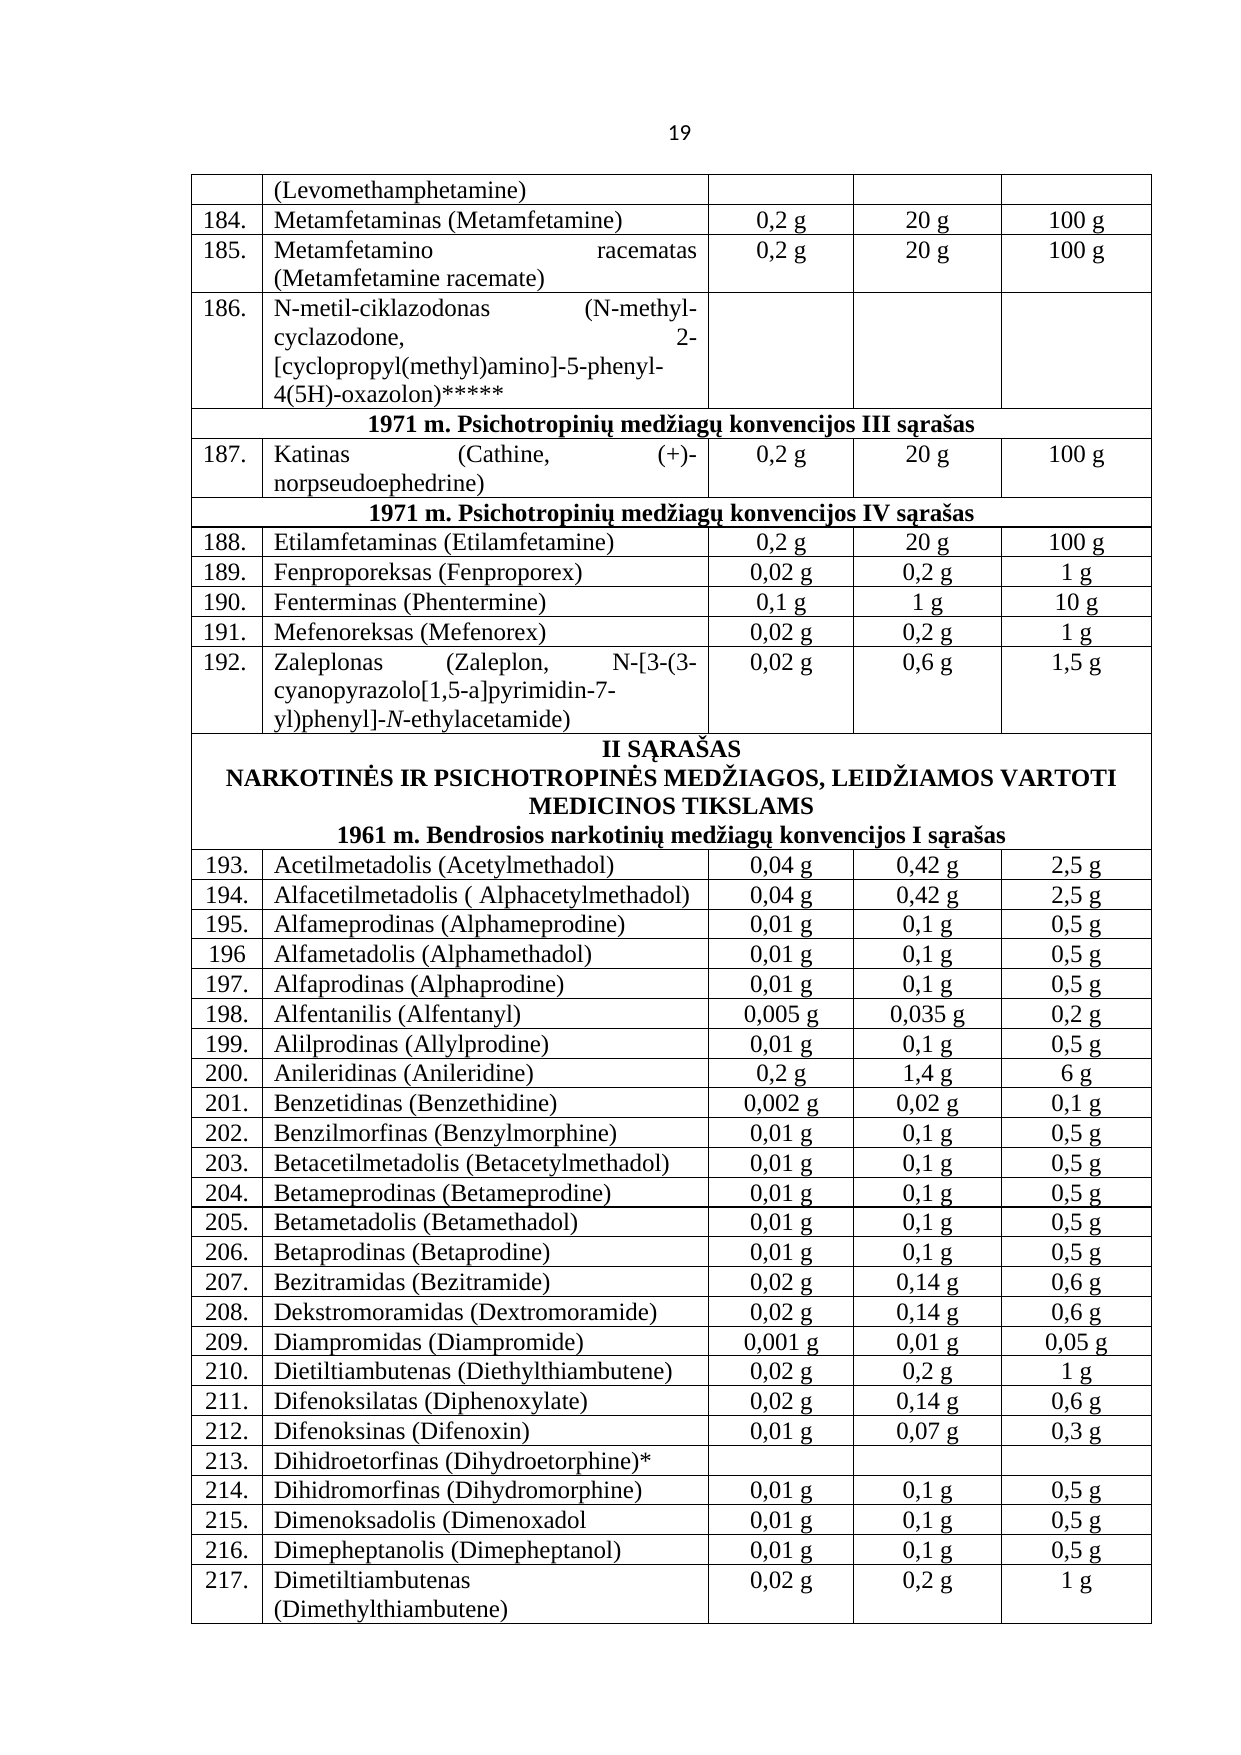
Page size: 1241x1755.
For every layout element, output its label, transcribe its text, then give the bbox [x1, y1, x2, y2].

table_cell 100 g [1002, 528, 1151, 556]
table_cell 0,2 g [854, 1356, 1001, 1385]
table_cell 185. [192, 235, 262, 292]
table_cell 202. [192, 1118, 262, 1147]
table_cell 0,5 g [1002, 1237, 1151, 1266]
table_cell 0,2 g [709, 439, 853, 497]
table_cell 0,07 g [854, 1416, 1001, 1445]
table_cell Betametadolis (Betamethadol) [263, 1208, 708, 1236]
table_cell 0,14 g [854, 1267, 1001, 1296]
table_cell 0,14 g [854, 1297, 1001, 1326]
table_cell 193. [192, 850, 262, 879]
table_cell Alfaprodinas (Alphaprodine) [263, 969, 708, 998]
table_cell 0,1 g [854, 1476, 1001, 1504]
table_cell 0,02 g [709, 1386, 853, 1415]
table_cell 0,1 g [854, 1029, 1001, 1057]
table_cell 1,4 g [854, 1059, 1001, 1087]
table_cell [709, 1446, 853, 1474]
table_cell 0,02 g [709, 1565, 853, 1622]
table_cell 0,02 g [709, 557, 853, 586]
table_cell 0,035 g [854, 999, 1001, 1028]
table_cell 20 g [854, 205, 1001, 234]
table_cell 0,1 g [854, 1535, 1001, 1564]
table_cell Fenproporeksas (Fenproporex) [263, 557, 708, 586]
table_cell 1971 m. Psichotropinių medžiagų konvencijos IV sąrašas [192, 498, 1151, 526]
table_cell 2,5 g [1002, 850, 1151, 879]
table_cell [854, 293, 1001, 408]
table_cell 1 g [1002, 1565, 1151, 1622]
table_cell 0,01 g [709, 1178, 853, 1206]
table_cell Alfametadolis (Alphamethadol) [263, 939, 708, 968]
table_cell 210. [192, 1356, 262, 1385]
table_cell 0,02 g [709, 617, 853, 646]
table_cell 215. [192, 1505, 262, 1534]
table_cell Betaprodinas (Betaprodine) [263, 1237, 708, 1266]
table_cell 0,005 g [709, 999, 853, 1028]
table_cell 205. [192, 1208, 262, 1236]
table_cell 0,14 g [854, 1386, 1001, 1415]
table_cell 0,1 g [854, 1208, 1001, 1236]
table_cell 0,5 g [1002, 1476, 1151, 1504]
table_cell 206. [192, 1237, 262, 1266]
table_cell 0,002 g [709, 1088, 853, 1117]
table_cell 0,1 g [854, 1237, 1001, 1266]
table_cell 100 g [1002, 235, 1151, 292]
table_cell 211. [192, 1386, 262, 1415]
table_cell [1002, 293, 1151, 408]
table_cell 209. [192, 1327, 262, 1355]
table_cell 186. [192, 293, 262, 408]
table_cell 0,01 g [709, 910, 853, 938]
table_cell Betameprodinas (Betameprodine) [263, 1178, 708, 1206]
table_cell 0,2 g [854, 617, 1001, 646]
table_cell Dihidromorfinas (Dihydromorphine) [263, 1476, 708, 1504]
table_cell [1002, 175, 1151, 204]
table_cell Alilprodinas (Allylprodine) [263, 1029, 708, 1057]
table_cell [709, 175, 853, 204]
table_cell 1 g [1002, 617, 1151, 646]
table_cell 0,6 g [1002, 1297, 1151, 1326]
table_cell 0,05 g [1002, 1327, 1151, 1355]
table_cell 190. [192, 587, 262, 616]
table_cell 0,1 g [854, 1505, 1001, 1534]
table_cell 20 g [854, 235, 1001, 292]
table_cell 184. [192, 205, 262, 234]
table_cell 0,01 g [709, 1118, 853, 1147]
table_cell Metamfetaminas (Metamfetamine) [263, 205, 708, 234]
table_cell 0,001 g [709, 1327, 853, 1355]
table_cell [854, 1446, 1001, 1474]
table_cell 208. [192, 1297, 262, 1326]
table_cell Benzetidinas (Benzethidine) [263, 1088, 708, 1117]
table_cell 0,5 g [1002, 1535, 1151, 1564]
table_cell 0,5 g [1002, 1178, 1151, 1206]
table_cell 204. [192, 1178, 262, 1206]
table_cell 0,2 g [709, 1059, 853, 1087]
table_cell 0,1 g [854, 969, 1001, 998]
table_cell 0,01 g [709, 969, 853, 998]
table_cell [854, 175, 1001, 204]
table_cell 100 g [1002, 439, 1151, 497]
table_cell 100 g [1002, 205, 1151, 234]
table_cell N-metil-ciklazodonas (N-methyl-cyclazodone, 2-[cyclopropyl(methyl)amino]-5-phenyl-4(5H)-oxazolon)***** [263, 293, 708, 408]
table_cell 214. [192, 1476, 262, 1504]
table_cell 0,42 g [854, 850, 1001, 879]
table_cell 191. [192, 617, 262, 646]
table_cell 0,04 g [709, 880, 853, 908]
table_cell Dihidroetorfinas (Dihydroetorphine)* [263, 1446, 708, 1474]
table_cell 1 g [1002, 557, 1151, 586]
table_cell 0,2 g [709, 205, 853, 234]
table_cell 0,1 g [709, 587, 853, 616]
table_cell 1 g [1002, 1356, 1151, 1385]
table_cell 0,2 g [854, 557, 1001, 586]
table_cell Zaleplonas (Zaleplon, N-[3-(3-cyanopyrazolo[1,5-a]pyrimidin-7-yl)phenyl]-N-ethylacetamide) [263, 647, 708, 733]
table_cell 203. [192, 1148, 262, 1177]
table_cell 0,2 g [709, 528, 853, 556]
table_cell 20 g [854, 439, 1001, 497]
table_cell 200. [192, 1059, 262, 1087]
table_cell Alfacetilmetadolis ( Alphacetylmethadol) [263, 880, 708, 908]
table_cell Dimetiltiambutenas (Dimethylthiambutene) [263, 1565, 708, 1622]
table_cell 0,01 g [709, 1148, 853, 1177]
table_cell Difenoksilatas (Diphenoxylate) [263, 1386, 708, 1415]
table_cell 0,5 g [1002, 939, 1151, 968]
table_cell 212. [192, 1416, 262, 1445]
table_cell Mefenoreksas (Mefenorex) [263, 617, 708, 646]
table_cell Difenoksinas (Difenoxin) [263, 1416, 708, 1445]
table_cell 0,02 g [709, 647, 853, 733]
table_cell 188. [192, 528, 262, 556]
table_cell 0,3 g [1002, 1416, 1151, 1445]
table_cell Anileridinas (Anileridine) [263, 1059, 708, 1087]
table_cell Etilamfetaminas (Etilamfetamine) [263, 528, 708, 556]
table_cell 0,1 g [854, 910, 1001, 938]
table_cell 187. [192, 439, 262, 497]
table_cell [192, 175, 262, 204]
table_cell 0,6 g [1002, 1267, 1151, 1296]
table_cell 6 g [1002, 1059, 1151, 1087]
table_cell 0,01 g [709, 939, 853, 968]
table_cell 0,1 g [854, 1148, 1001, 1177]
table_cell 2,5 g [1002, 880, 1151, 908]
table_cell 0,42 g [854, 880, 1001, 908]
table_cell 0,2 g [1002, 999, 1151, 1028]
table_cell 201. [192, 1088, 262, 1117]
table_cell 0,1 g [854, 939, 1001, 968]
table_cell 0,2 g [854, 1565, 1001, 1622]
table_cell Dimenoksadolis (Dimenoxadol [263, 1505, 708, 1534]
table_cell 0,5 g [1002, 1208, 1151, 1236]
table_cell Betacetilmetadolis (Betacetylmethadol) [263, 1148, 708, 1177]
table_cell 207. [192, 1267, 262, 1296]
table_cell 0,02 g [709, 1267, 853, 1296]
table_cell 0,01 g [709, 1535, 853, 1564]
table_cell 0,2 g [709, 235, 853, 292]
table_cell 0,01 g [854, 1327, 1001, 1355]
table_cell 1971 m. Psichotropinių medžiagų konvencijos III sąrašas [192, 409, 1151, 438]
table_cell Benzilmorfinas (Benzylmorphine) [263, 1118, 708, 1147]
table_cell 0,5 g [1002, 969, 1151, 998]
table_cell 0,5 g [1002, 1029, 1151, 1057]
table_cell Bezitramidas (Bezitramide) [263, 1267, 708, 1296]
table_cell 199. [192, 1029, 262, 1057]
table_cell 20 g [854, 528, 1001, 556]
table_cell 0,01 g [709, 1416, 853, 1445]
table_cell II SĄRAŠAS NARKOTINĖS IR PSICHOTROPINĖS MEDŽIAGOS, LEIDŽIAMOS VARTOTI MEDICINOS TIKSLAMS 1961 m. Bendrosios narkotinių medžiagų konvencijos I sąrašas [192, 734, 1151, 849]
table_cell 195. [192, 910, 262, 938]
table_cell 197. [192, 969, 262, 998]
table_cell 0,1 g [854, 1178, 1001, 1206]
table_cell 1,5 g [1002, 647, 1151, 733]
table_cell Metamfetamino racematas (Metamfetamine racemate) [263, 235, 708, 292]
table_cell (Levomethamphetamine) [263, 175, 708, 204]
table_cell 0,02 g [709, 1297, 853, 1326]
table_cell 0,01 g [709, 1505, 853, 1534]
table_cell 0,01 g [709, 1237, 853, 1266]
table_cell 0,02 g [709, 1356, 853, 1385]
table_cell [1002, 1446, 1151, 1474]
table_cell 0,5 g [1002, 1505, 1151, 1534]
table_cell 0,5 g [1002, 910, 1151, 938]
table_cell 0,1 g [854, 1118, 1001, 1147]
table_cell Dekstromoramidas (Dextromoramide) [263, 1297, 708, 1326]
table_cell 0,01 g [709, 1029, 853, 1057]
table_cell Dietiltiambutenas (Diethylthiambutene) [263, 1356, 708, 1385]
table_cell 0,6 g [854, 647, 1001, 733]
table_cell 194. [192, 880, 262, 908]
table_cell 198. [192, 999, 262, 1028]
table_cell 10 g [1002, 587, 1151, 616]
table_cell 216. [192, 1535, 262, 1564]
table_cell 0,01 g [709, 1476, 853, 1504]
table_cell 0,1 g [1002, 1088, 1151, 1117]
table_cell Alfameprodinas (Alphameprodine) [263, 910, 708, 938]
table_cell Diampromidas (Diampromide) [263, 1327, 708, 1355]
table_cell 0,02 g [854, 1088, 1001, 1117]
table_cell 0,5 g [1002, 1118, 1151, 1147]
table_cell Dimepheptanolis (Dimepheptanol) [263, 1535, 708, 1564]
table_cell 213. [192, 1446, 262, 1474]
table_cell 217. [192, 1565, 262, 1622]
table_cell [709, 293, 853, 408]
table_cell Fenterminas (Phentermine) [263, 587, 708, 616]
table_cell 1 g [854, 587, 1001, 616]
table_cell 196 [192, 939, 262, 968]
table_cell 0,5 g [1002, 1148, 1151, 1177]
table_cell 0,6 g [1002, 1386, 1151, 1415]
table_cell Acetilmetadolis (Acetylmethadol) [263, 850, 708, 879]
table_cell Alfentanilis (Alfentanyl) [263, 999, 708, 1028]
table_cell 0,04 g [709, 850, 853, 879]
table_cell 192. [192, 647, 262, 733]
table_cell Katinas (Cathine, (+)-norpseudoephedrine) [263, 439, 708, 497]
table_cell 189. [192, 557, 262, 586]
table_cell 0,01 g [709, 1208, 853, 1236]
